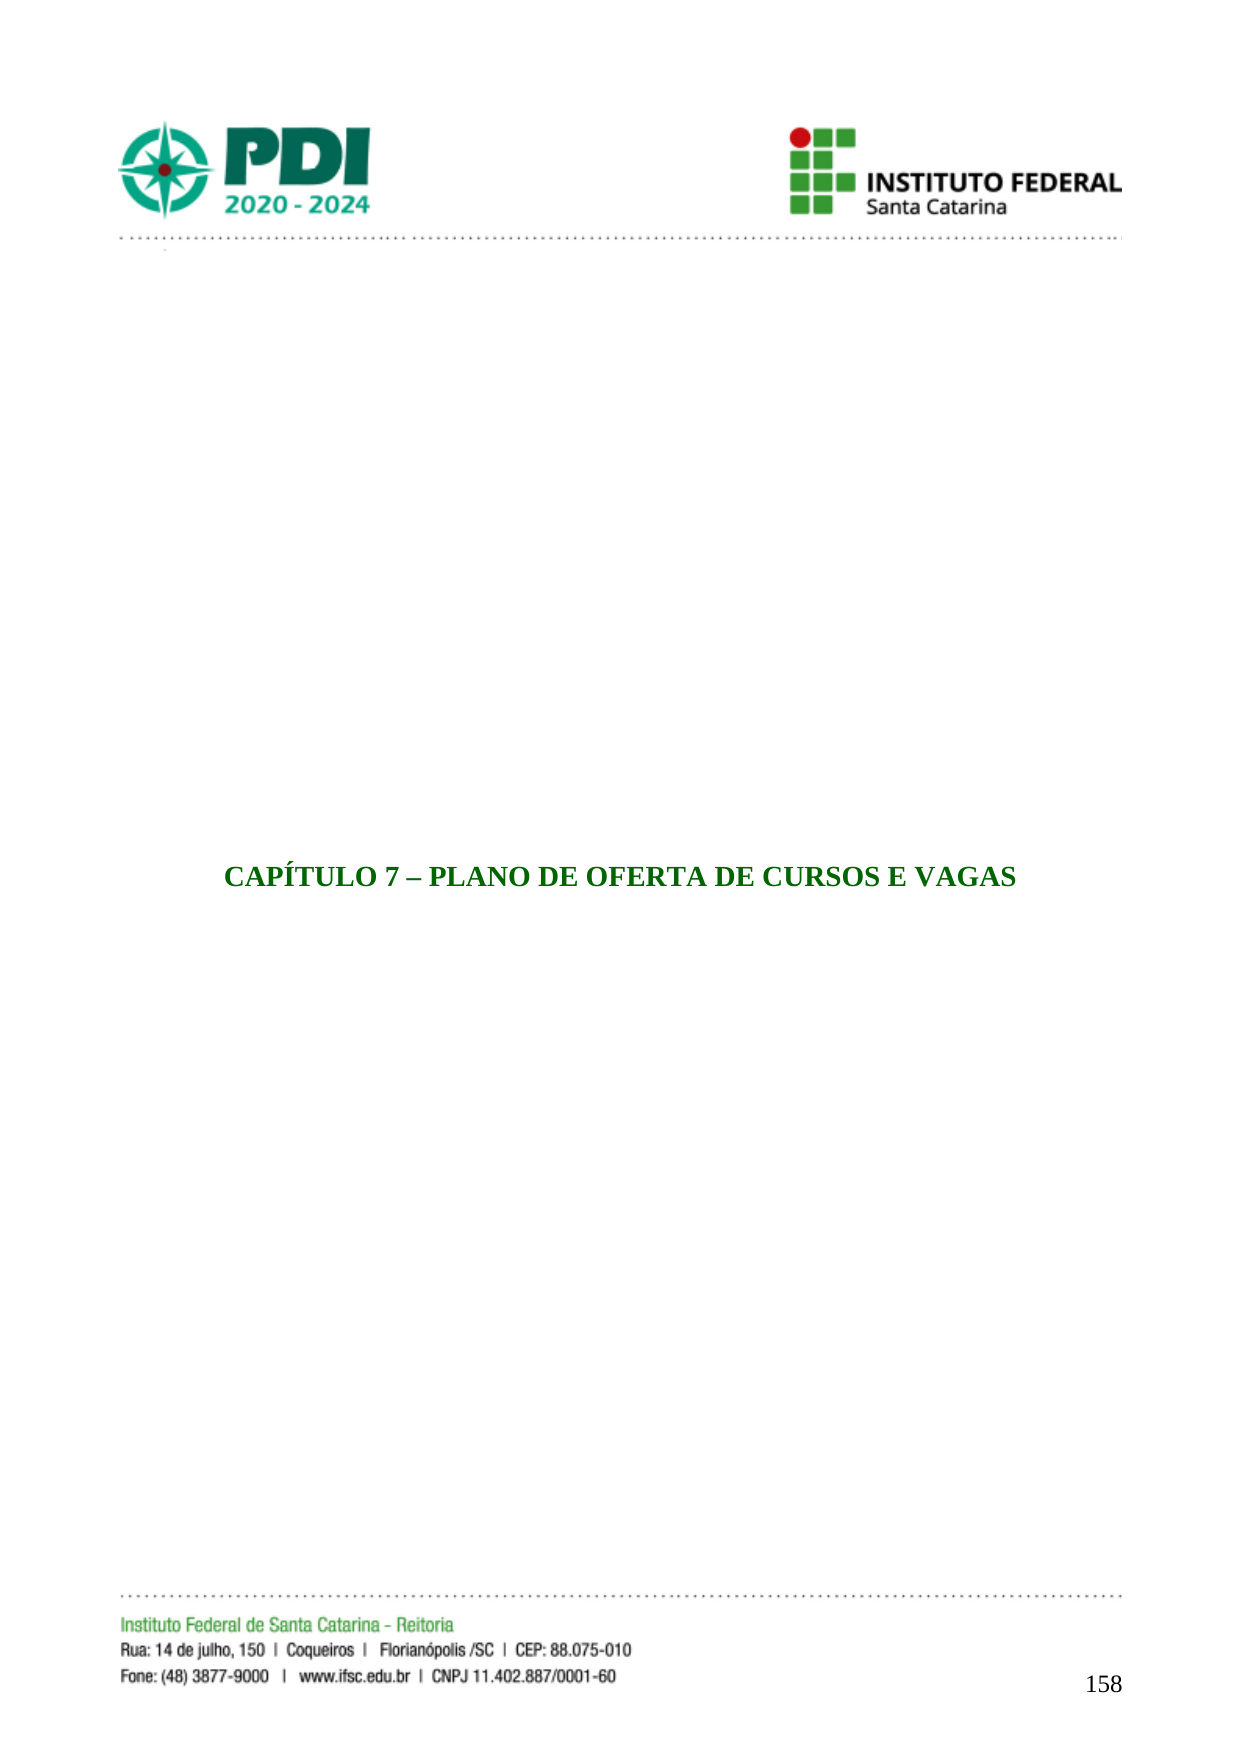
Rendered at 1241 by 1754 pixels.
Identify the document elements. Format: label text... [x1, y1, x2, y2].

picture [118, 117, 1122, 251]
subtitle PLANO DE OFERTA DE CURSOS E VAGAS [118, 859, 1122, 892]
picture [1113, 1684, 1119, 1691]
picture [118, 1582, 1122, 1699]
